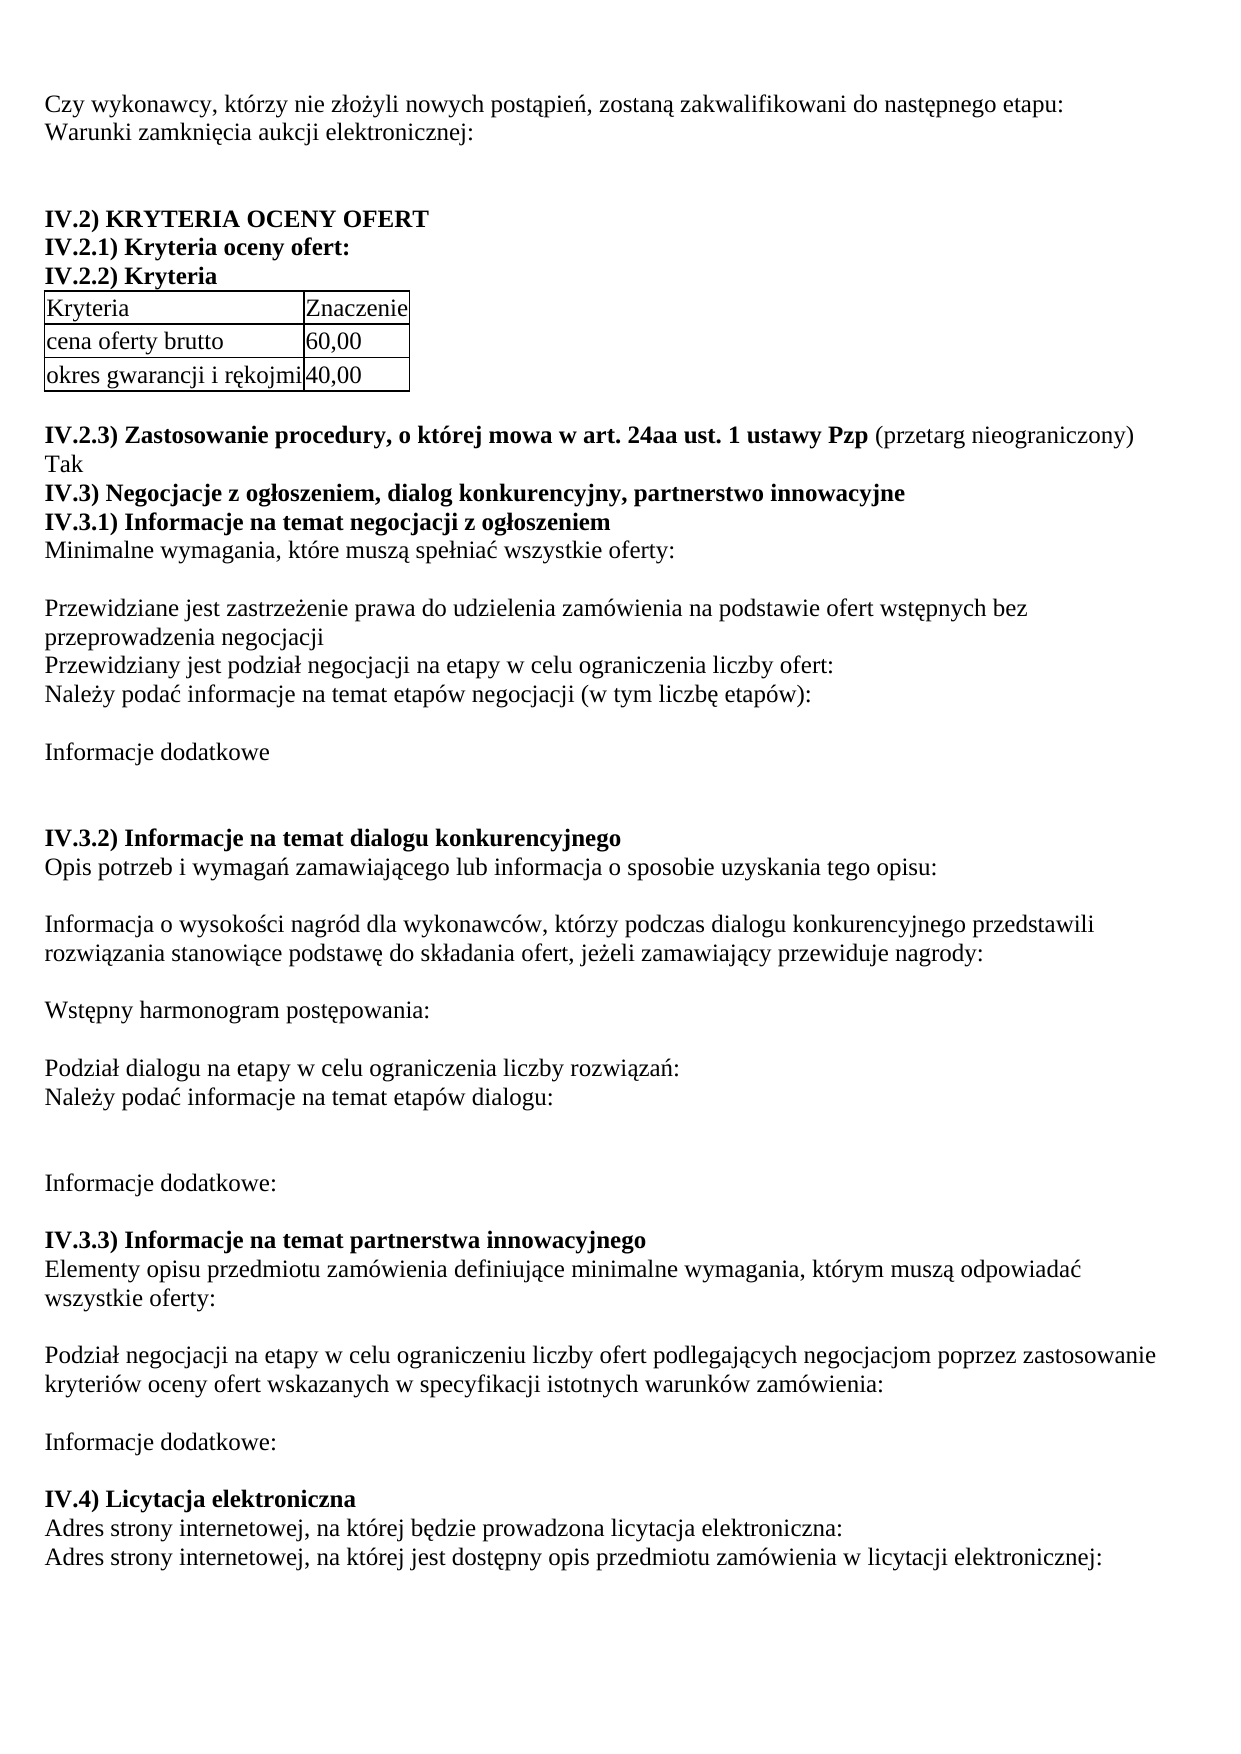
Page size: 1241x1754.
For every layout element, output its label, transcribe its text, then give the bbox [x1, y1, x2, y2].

table_header Kryteria [45, 292, 303, 323]
table_cell 60,00 [305, 325, 409, 357]
text Czy wykonawcy, którzy nie złożyli nowych postąpień, zostaną zakwalifikowani do następnego etapu: Warunki zamknięcia aukcji elektronicznej: [44, 89, 1181, 175]
text Adres strony internetowej, na której jest dostępny opis przedmiotu zamówienia w licytacji elektronicznej: [44, 1542, 1181, 1571]
text IV.2.3) Zastosowanie procedury, o której mowa w art. 24aa ust. 1 ustawy Pzp (przetarg nieograniczony) Tak IV.3) Negocjacje z ogłoszeniem, dialog konkurencyjny, partnerstwo innowacyjne IV.3.1) Informacje na temat negocjacji z ogłoszeniem Minimalne wymagania, które muszą spełniać wszystkie oferty: Przewidziane jest zastrzeżenie prawa do udzielenia zamówienia na podstawie ofert wstępnych bez przeprowadzenia negocjacji Przewidziany jest podział negocjacji na etapy w celu ograniczenia liczby ofert: Należy podać informacje na temat etapów negocjacji (w tym liczbę etapów): Informacje dodatkowe IV.3.2) Informacje na temat dialogu konkurencyjnego Opis potrzeb i wymagań zamawiającego lub informacja o sposobie uzyskania tego opisu: Informacja o wysokości nagród dla wykonawców, którzy podczas dialogu konkurencyjnego przedstawili rozwiązania stanowiące podstawę do składania ofert, jeżeli zamawiający przewiduje nagrody: Wstępny harmonogram postępowania: Podział dialogu na etapy w celu ograniczenia liczby rozwiązań: Należy podać informacje na temat etapów dialogu: Informacje dodatkowe: IV.3.3) Informacje na temat partnerstwa innowacyjnego Elementy opisu przedmiotu zamówienia definiujące minimalne wymagania, którym muszą odpowiadać wszystkie oferty: Podział negocjacji na etapy w celu ograniczeniu liczby ofert podlegających negocjacjom poprzez zastosowanie kryteriów oceny ofert wskazanych w specyfikacji istotnych warunków zamówienia: Informacje dodatkowe: IV.4) Licytacja elektroniczna Adres strony internetowej, na której będzie prowadzona licytacja elektroniczna: [44, 392, 1181, 1542]
table_cell cena oferty brutto [45, 325, 303, 357]
text IV.2) KRYTERIA OCENY OFERT IV.2.1) Kryteria oceny ofert: IV.2.2) Kryteria [44, 175, 1181, 290]
table_cell 40,00 [305, 358, 409, 390]
table_header Znaczenie [305, 292, 409, 323]
table_cell okres gwarancji i rękojmi [45, 358, 303, 390]
